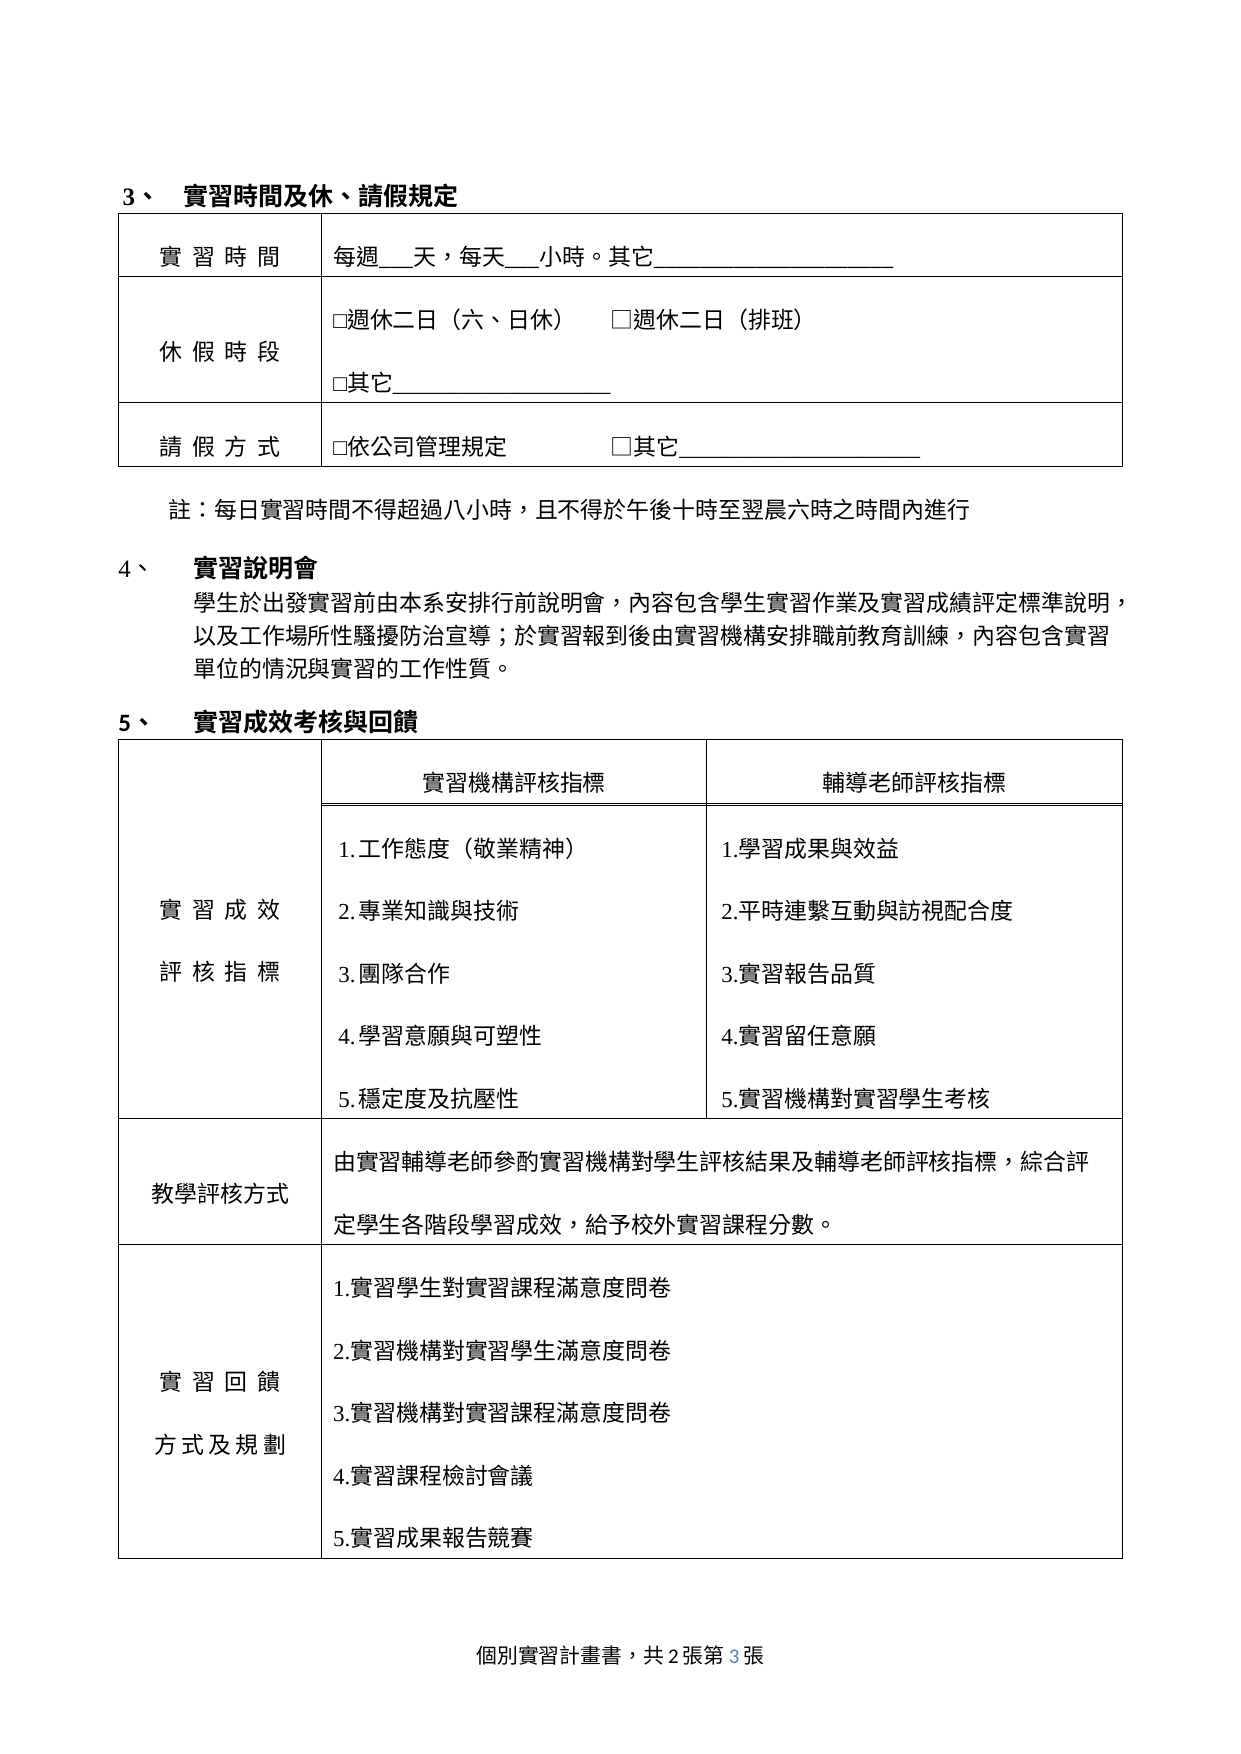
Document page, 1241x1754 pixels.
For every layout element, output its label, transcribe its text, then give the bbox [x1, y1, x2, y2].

table_cell 1.學習成果與效益 2.平時連繫互動與訪視配合度 3.實習報告品質 4.實習留任意願 5.實習機構對實習學生考核 [707, 806, 1122, 1118]
list 實習成效考核與回饋 [118, 703, 1122, 739]
table_cell 實習回饋 方式及規劃 [119, 1245, 321, 1558]
list 實習時間及休、請假規定 [122, 176, 1122, 213]
table_header 實習機構評核指標 [322, 740, 706, 803]
table_header 輔導老師評核指標 [707, 740, 1122, 803]
table_cell 休假時段 [119, 277, 321, 402]
table_header 實習成效 評核指標 [119, 740, 321, 1118]
table_cell □週休二日（六、日休） □週休二日（排班） □其它___________________ [322, 277, 1122, 402]
table_cell □依公司管理規定 □其它_____________________ [322, 403, 1122, 466]
table_cell 請假方式 [119, 403, 321, 466]
table_cell 1.實習學生對實習課程滿意度問卷 2.實習機構對實習學生滿意度問卷 3.實習機構對實習課程滿意度問卷 4.實習課程檢討會議 5.實習成果報告競賽 [322, 1245, 1122, 1558]
table_cell 教學評核方式 [119, 1119, 321, 1244]
table_header 每週___天，每天___小時。其它_____________________ [322, 214, 1122, 276]
text 註：每日實習時間不得超過八小時，且不得於午後十時至翌晨六時之時間內進行 [168, 467, 1122, 529]
table_cell 由實習輔導老師參酌實習機構對學生評核結果及輔導老師評核指標，綜合評定學生各階段學習成效，給予校外實習課程分數。 [322, 1119, 1122, 1244]
table_header 實習時間 [119, 214, 321, 276]
table_cell 工作態度（敬業精神） 專業知識與技術 團隊合作 學習意願與可塑性 穩定度及抗壓性 [322, 806, 706, 1118]
list 實習說明會 學生於出發實習前由本系安排行前說明會，內容包含學生實習作業及實習成績評定標準說明，以及工作場所性騷擾防治宣導；於實習報到後由實習機構安排職前教育訓練，內容包含實習單位的情況與實習的工作性質。 [118, 548, 1122, 684]
